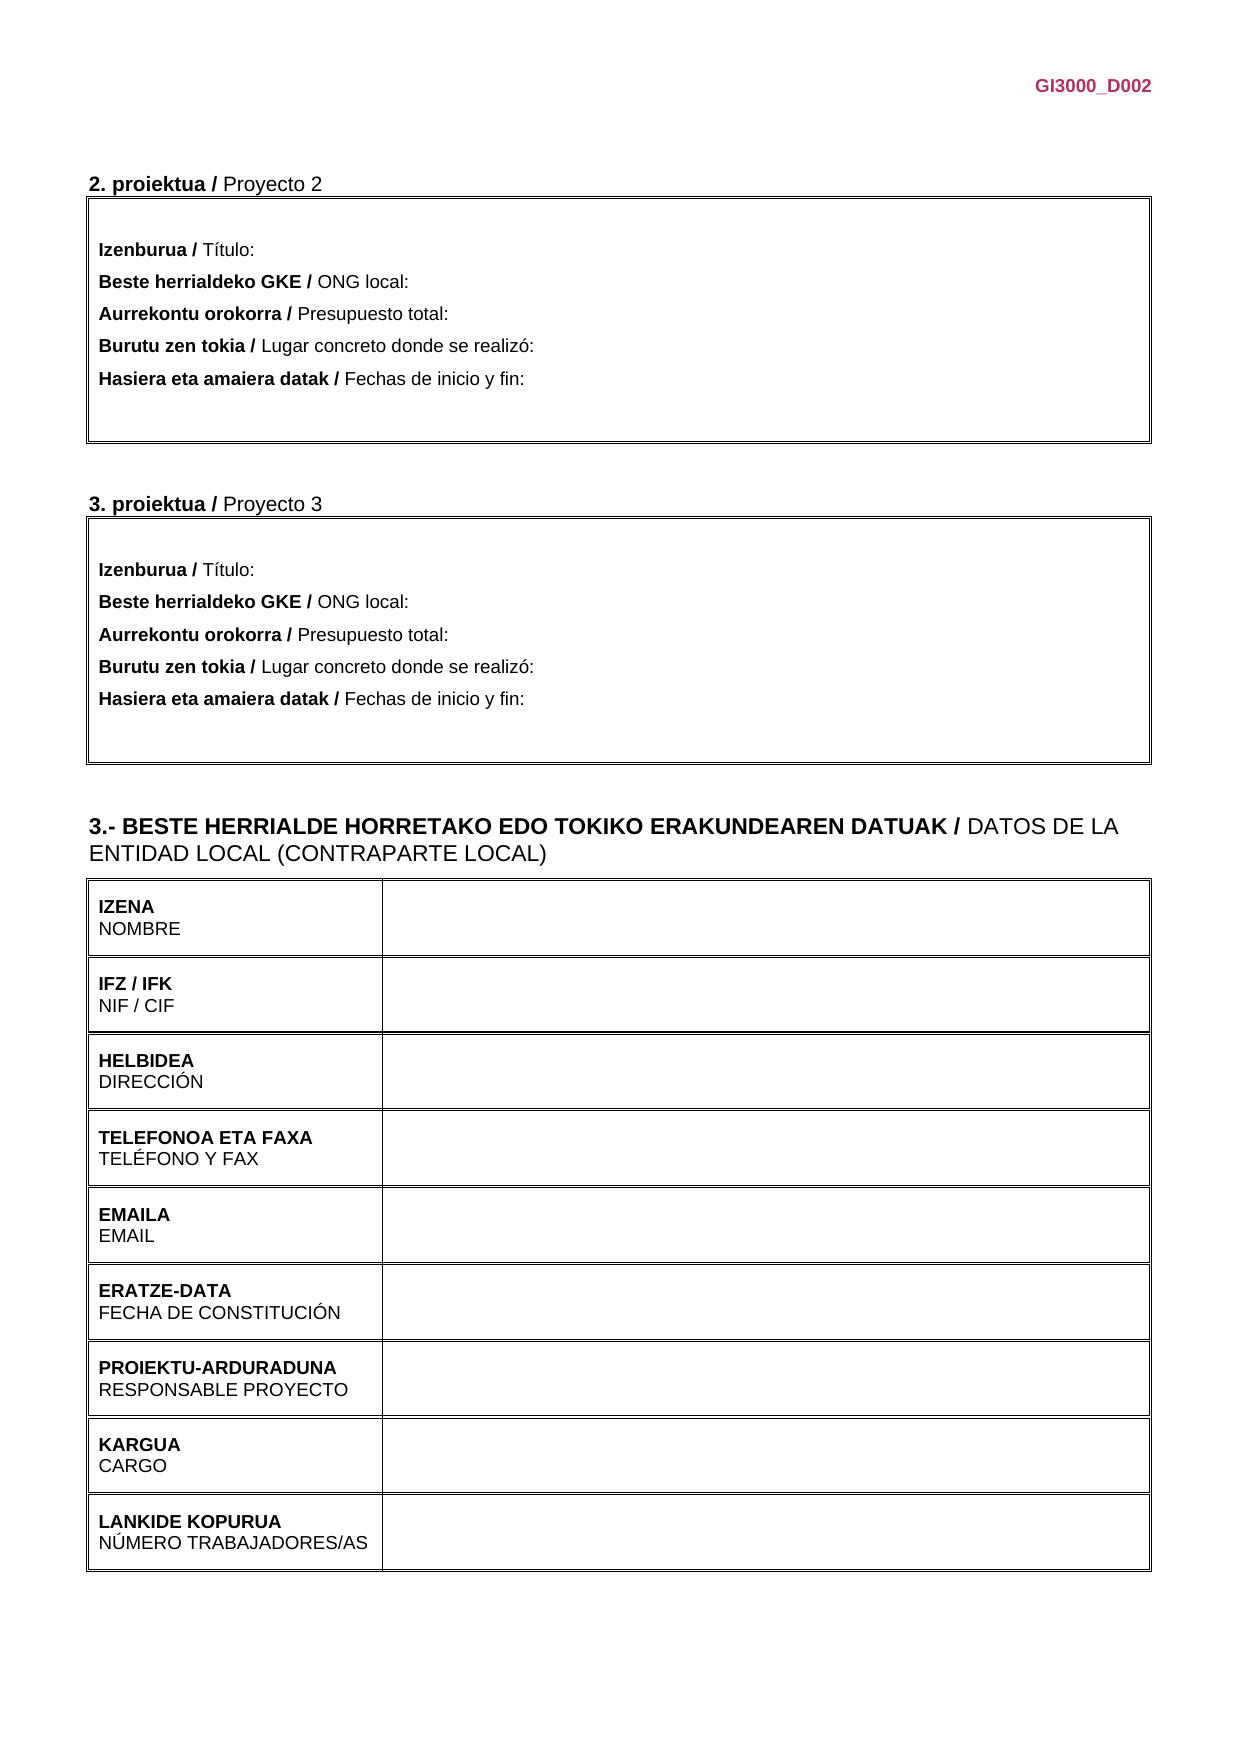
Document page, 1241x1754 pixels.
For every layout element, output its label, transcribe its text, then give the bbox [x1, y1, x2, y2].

table_cell [383, 1419, 1149, 1492]
table_cell [383, 958, 1149, 1031]
table_cell [383, 1035, 1149, 1108]
table_header Izenburua / Título: Beste herrialdeko GKE / ONG local: Aurrekontu orokorra / Presupuesto total: Burutu zen tokia / Lugar concreto donde se realizó: Hasiera eta amaiera datak / Fechas de inicio y fin: [89, 519, 1149, 762]
table_cell PROIEKTU-ARDURADUNA RESPONSABLE PROYECTO [89, 1342, 382, 1415]
table_cell [383, 1265, 1149, 1338]
text 3. proiektua / Proyecto 3 [89, 492, 1152, 516]
table_header Izenburua / Título: Beste herrialdeko GKE / ONG local: Aurrekontu orokorra / Presupuesto total: Burutu zen tokia / Lugar concreto donde se realizó: Hasiera eta amaiera datak / Fechas de inicio y fin: [89, 199, 1149, 441]
table_cell [383, 1111, 1149, 1185]
table_cell LANKIDE KOPURUA NÚMERO TRABAJADORES/AS [89, 1495, 382, 1569]
table_cell EMAILA EMAIL [89, 1188, 382, 1262]
text 2. proiektua / Proyecto 2 [89, 172, 1152, 196]
table_cell ERATZE-DATA FECHA DE CONSTITUCIÓN [89, 1265, 382, 1338]
table_cell [383, 1188, 1149, 1262]
table_cell [383, 1342, 1149, 1415]
table_cell KARGUA CARGO [89, 1419, 382, 1492]
text 3.- BESTE HERRIALDE HORRETAKO EDO TOKIKO ERAKUNDEAREN DATUAK / DATOS DE LA ENTIDAD LOCAL (CONTRAPARTE LOCAL) [89, 813, 1152, 866]
table_cell TELEFONOA ETA FAXA TELÉFONO Y FAX [89, 1111, 382, 1185]
table_header IZENA NOMBRE [89, 881, 382, 955]
table_header [383, 881, 1149, 955]
table_cell IFZ / IFK NIF / CIF [89, 958, 382, 1031]
table_cell [383, 1495, 1149, 1569]
table_cell HELBIDEA DIRECCIÓN [89, 1035, 382, 1108]
